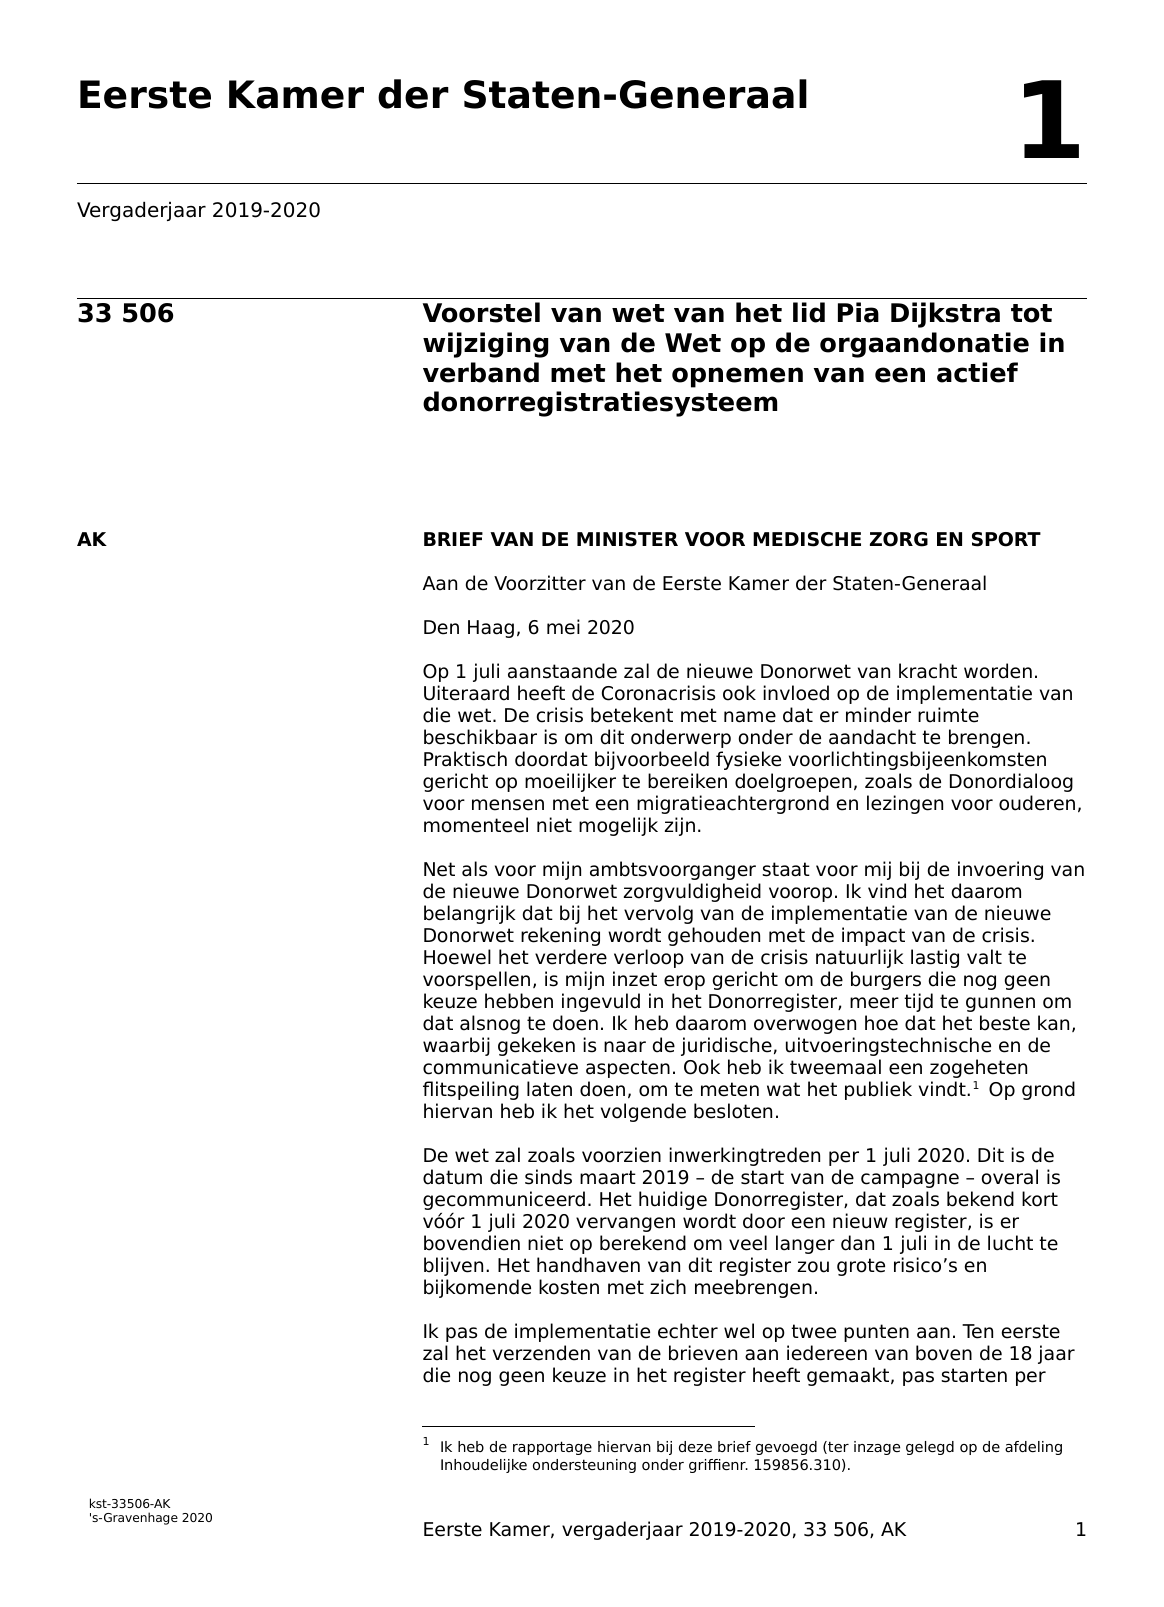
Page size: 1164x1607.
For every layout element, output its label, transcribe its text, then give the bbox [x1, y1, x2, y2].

text 's-Gravenhage 2020 [88, 1511, 323, 1525]
text kst-33506-AK [88, 1497, 323, 1511]
table_cell Vergaderjaar 2019-2020 [77, 184, 1087, 298]
subtitle AK BRIEF VAN DE MINISTER VOOR MEDISCHE ZORG EN SPORT [77, 529, 1087, 551]
text De wet zal zoals voorzien inwerkingtreden per 1 juli 2020. Dit is de datum die sinds maart 2019 – de start van de campagne – overal is gecommuniceerd. Het huidige Donorregister, dat zoals bekend kort vóór 1 juli 2020 vervangen wordt door een nieuw register, is er bovendien niet op berekend om veel langer dan 1 juli in de lucht te blijven. Het handhaven van dit register zou grote risico’s en bijkomende kosten met zich meebrengen. [422, 1145, 1087, 1299]
text Net als voor mijn ambtsvoorganger staat voor mij bij de invoering van de nieuwe Donorwet zorgvuldigheid voorop. Ik vind het daarom belangrijk dat bij het vervolg van de implementatie van de nieuwe Donorwet rekening wordt gehouden met de impact van de crisis. Hoewel het verdere verloop van de crisis natuurlijk lastig valt te voorspellen, is mijn inzet erop gericht om de burgers die nog geen keuze hebben ingevuld in het Donorregister, meer tijd te gunnen om dat alsnog te doen. Ik heb daarom overwogen hoe dat het beste kan, waarbij gekeken is naar de juridische, uitvoeringstechnische en de communicatieve aspecten. Ook heb ik tweemaal een zogeheten flitspeiling laten doen, om te meten wat het publiek vindt. Op grond hiervan heb ik het volgende besloten. [422, 859, 1087, 1123]
table_header Eerste Kamer der Staten-Generaal [77, 59, 886, 183]
text Ik pas de implementatie echter wel op twee punten aan. Ten eerste zal het verzenden van de brieven aan iedereen van boven de 18 jaar die nog geen keuze in het register heeft gemaakt, pas starten per [422, 1321, 1087, 1387]
text Ik heb de rapportage hiervan bij deze brief gevoegd (ter inzage gelegd op de afdeling Inhoudelijke ondersteuning onder griffienr. 159856.310). [422, 1435, 1087, 1474]
text Op 1 juli aanstaande zal de nieuwe Donorwet van kracht worden. Uiteraard heeft de Coronacrisis ook invloed op de implementatie van die wet. De crisis betekent met name dat er minder ruimte beschikbaar is om dit onderwerp onder de aandacht te brengen. Praktisch doordat bijvoorbeeld fysieke voorlichtingsbijeenkomsten gericht op moeilijker te bereiken doelgroepen, zoals de Donordialoog voor mensen met een migratieachtergrond en lezingen voor ouderen, momenteel niet mogelijk zijn. [422, 661, 1087, 837]
subtitle 33 506 Voorstel van wet van het lid Pia Dijkstra tot wijziging van de Wet op de orgaandonatie in verband met het opnemen van een actief donorregistratiesysteem [77, 299, 1087, 418]
text Aan de Voorzitter van de Eerste Kamer der Staten-Generaal [422, 573, 1087, 595]
table_header 1 [886, 59, 1087, 183]
text Den Haag, 6 mei 2020 [422, 617, 1087, 639]
